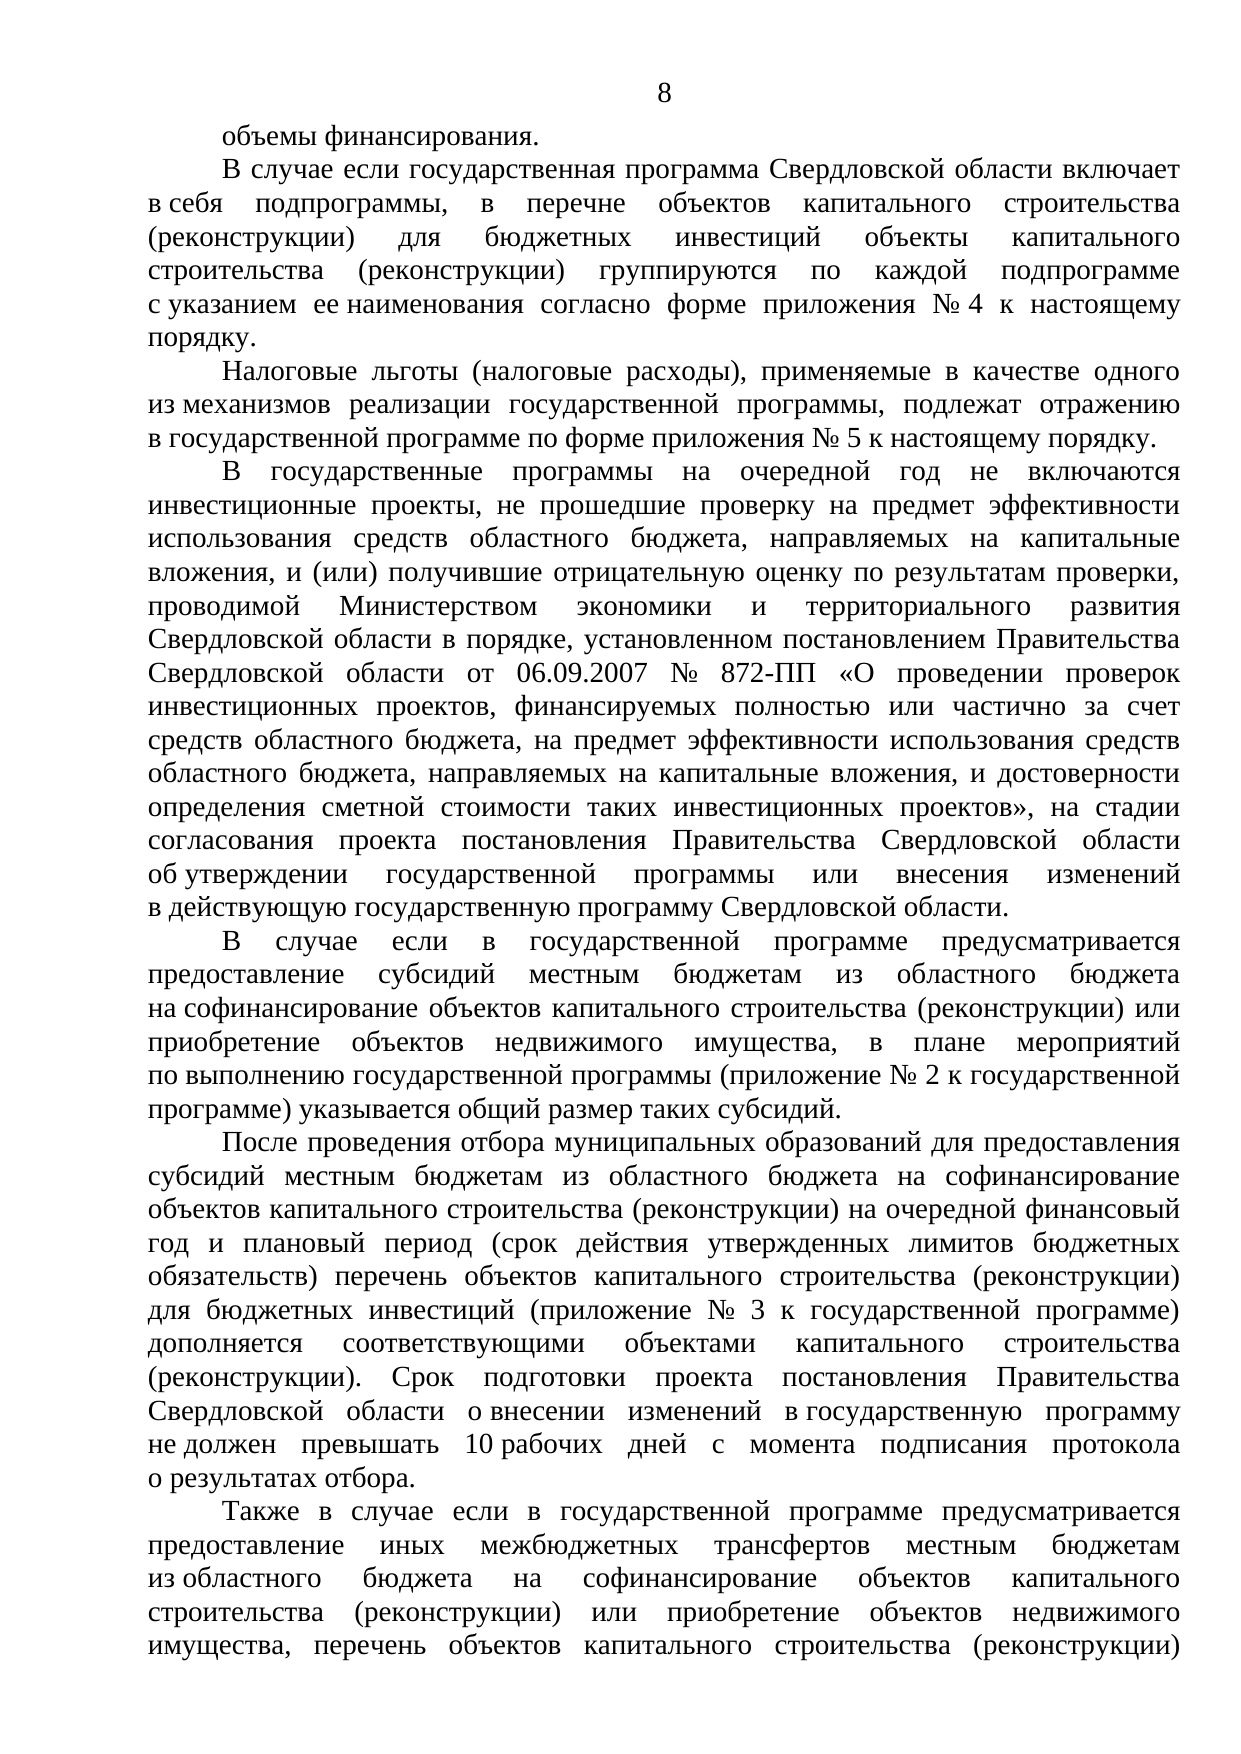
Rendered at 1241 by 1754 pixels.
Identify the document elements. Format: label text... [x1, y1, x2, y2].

text После проведения отбора муниципальных образований для предоставления субсидий местным бюджетам из областного бюджета на софинансирование объектов капитального строительства (реконструкции) на очередной финансовый год и плановый период (срок действия утвержденных лимитов бюджетных обязательств) перечень объектов капитального строительства (реконструкции) для бюджетных инвестиций (приложение № 3 к государственной программе) дополняется соответствующими объектами капитального строительства (реконструкции). Срок подготовки проекта постановления Правительства Свердловской области о внесении изменений в государственную программу не должен превышать 10 рабочих дней с момента подписания протокола о результатах отбора. [148, 1124, 1181, 1493]
text В случае если в государственной программе предусматривается предоставление субсидий местным бюджетам из областного бюджета на софинансирование объектов капитального строительства (реконструкции) или приобретение объектов недвижимого имущества, в плане мероприятий по выполнению государственной программы (приложение № 2 к государственной программе) указывается общий размер таких субсидий. [148, 923, 1181, 1124]
text Налоговые льготы (налоговые расходы), применяемые в качестве одного из механизмов реализации государственной программы, подлежат отражению в государственной программе по форме приложения № 5 к настоящему порядку. [148, 353, 1181, 453]
text Также в случае если в государственной программе предусматривается предоставление иных межбюджетных трансфертов местным бюджетам из областного бюджета на софинансирование объектов капитального строительства (реконструкции) или приобретение объектов недвижимого имущества, перечень объектов капитального строительства (реконструкции) [148, 1493, 1181, 1661]
text объемы финансирования. [148, 118, 1181, 152]
text В государственные программы на очередной год не включаются инвестиционные проекты, не прошедшие проверку на предмет эффективности использования средств областного бюджета, направляемых на капитальные вложения, и (или) получившие отрицательную оценку по результатам проверки, проводимой Министерством экономики и территориального развития Свердловской области в порядке, установленном постановлением Правительства Свердловской области от 06.09.2007 № 872-ПП «О проведении проверок инвестиционных проектов, финансируемых полностью или частично за счет средств областного бюджета, на предмет эффективности использования средств областного бюджета, направляемых на капитальные вложения, и достоверности определения сметной стоимости таких инвестиционных проектов», на стадии согласования проекта постановления Правительства Свердловской области об утверждении государственной программы или внесения изменений в действующую государственную программу Свердловской области. [148, 453, 1181, 923]
text В случае если государственная программа Свердловской области включает в себя подпрограммы, в перечне объектов капитального строительства (реконструкции) для бюджетных инвестиций объекты капитального строительства (реконструкции) группируются по каждой подпрограмме с указанием ее наименования согласно форме приложения № 4 к настоящему порядку. [148, 152, 1181, 353]
